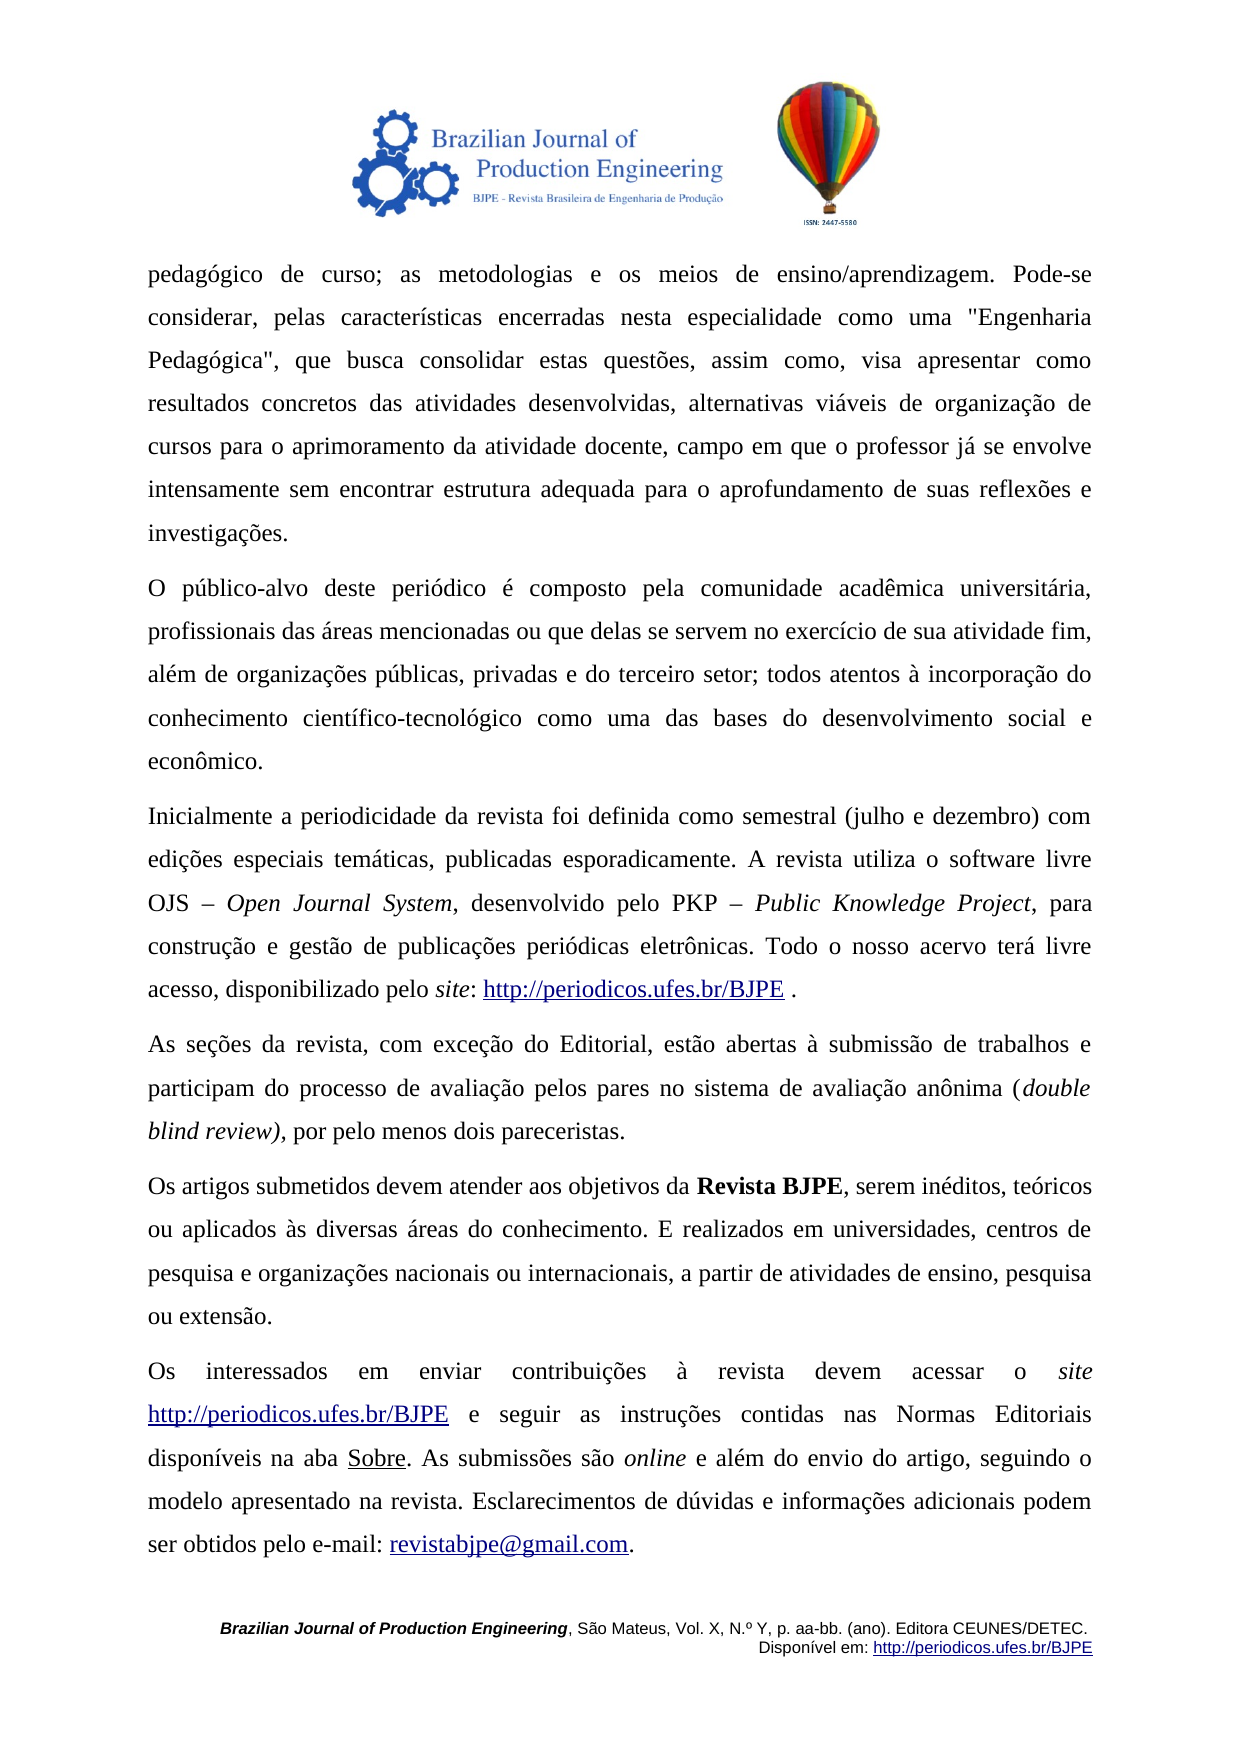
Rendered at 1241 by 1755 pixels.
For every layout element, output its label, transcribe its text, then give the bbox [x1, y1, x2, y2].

text O público-alvo deste periódico é composto pela comunidade acadêmica universitária, profissionais das áreas mencionadas ou que delas se servem no exercício de sua atividade fim, além de organizações públicas, privadas e do terceiro setor; todos atentos à incorporação do conhecimento científico-tecnológico como uma das bases do desenvolvimento social e econômico. [148, 573, 1093, 774]
text As seções da revista, com exceção do Editorial, estão abertas à submissão de trabalhos e participam do processo de avaliação pelos pares no sistema de avaliação anônima (double blind review), por pelo menos dois pareceristas. [148, 1029, 1093, 1144]
text Os interessados em enviar contribuições à revista devem acessar o site http://periodicos.ufes.br/BJPE e seguir as instruções contidas nas Normas Editoriais disponíveis na aba Sobre. As submissões são online e além do envio do artigo, seguindo o modelo apresentado na revista. Esclarecimentos de dúvidas e informações adicionais podem ser obtidos pelo e-mail: revistabjpe@gmail.com. [148, 1356, 1093, 1558]
text Os artigos submetidos devem atender aos objetivos da Revista BJPE, serem inéditos, teóricos ou aplicados às diversas áreas do conhecimento. E realizados em universidades, centros de pesquisa e organizações nacionais ou internacionais, a partir de atividades de ensino, pesquisa ou extensão. [148, 1171, 1093, 1329]
text pedagógico de curso; as metodologias e os meios de ensino/aprendizagem. Pode-se considerar, pelas características encerradas nesta especialidade como uma "Engenharia Pedagógica", que busca consolidar estas questões, assim como, visa apresentar como resultados concretos das atividades desenvolvidas, alternativas viáveis de organização de cursos para o aprimoramento da atividade docente, campo em que o professor já se envolve intensamente sem encontrar estrutura adequada para o aprofundamento de suas reflexões e investigações. [148, 259, 1093, 546]
text Inicialmente a periodicidade da revista foi definida como semestral (julho e dezembro) com edições especiais temáticas, publicadas esporadicamente. A revista utiliza o software livre OJS – Open Journal System, desenvolvido pelo PKP – Public Knowledge Project, para construção e gestão de publicações periódicas eletrônicas. Todo o nosso acervo terá livre acesso, disponibilizado pelo site: http://periodicos.ufes.br/BJPE . [148, 801, 1093, 1003]
